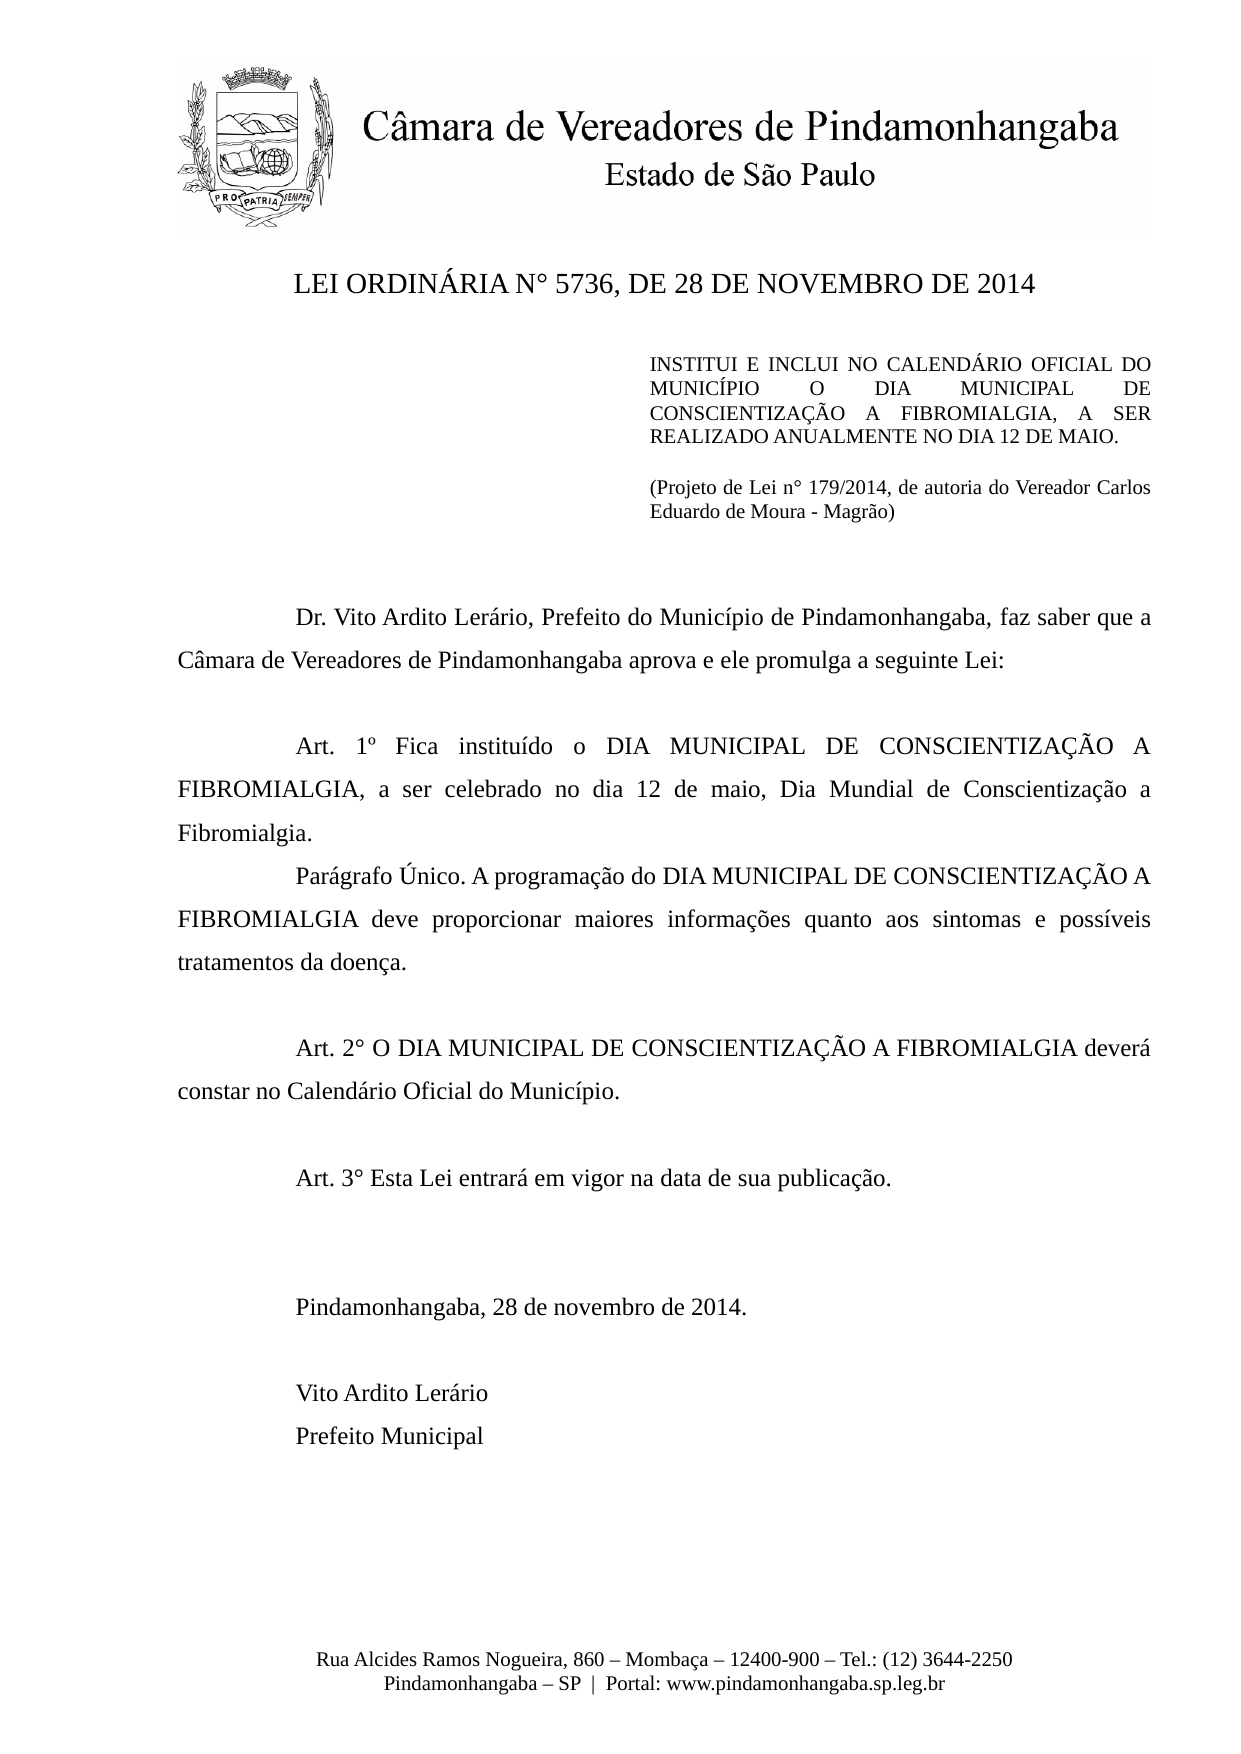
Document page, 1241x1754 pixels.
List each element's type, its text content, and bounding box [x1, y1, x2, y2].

text Vito Ardito Lerário [177, 1378, 1152, 1407]
text Dr. Vito Ardito Lerário, Prefeito do Município de Pindamonhangaba, faz saber que a Câmara de Vereadores de Pindamonhangaba aprova e ele promulga a seguinte Lei: [177, 602, 1152, 674]
text INSTITUI E INCLUI NO CALENDÁRIO OFICIAL DO MUNICÍPIO O DIA MUNICIPAL DE CONSCIENTIZAÇÃO A FIBROMIALGIA, A SER REALIZADO ANUALMENTE NO DIA 12 DE MAIO. [649, 352, 1152, 448]
text LEI ORDINÁRIA N° 5736, de 28 de novembro de 2014 [177, 266, 1152, 299]
text Art. 1º Fica instituído o DIA MUNICIPAL DE CONSCIENTIZAÇÃO A FIBROMIALGIA, a ser celebrado no dia 12 de maio, Dia Mundial de Conscientização a Fibromialgia. [177, 731, 1152, 846]
picture [177, 59, 1152, 236]
text (Projeto de Lei n° 179/2014, de autoria do Vereador Carlos Eduardo de Moura - Magrão) [649, 475, 1152, 523]
text Art. 3° Esta Lei entrará em vigor na data de sua publicação. [177, 1163, 1152, 1191]
text Pindamonhangaba, 28 de novembro de 2014. [177, 1292, 1152, 1321]
text Art. 2° O DIA MUNICIPAL DE CONSCIENTIZAÇÃO A FIBROMIALGIA deverá constar no Calendário Oficial do Município. [177, 1033, 1152, 1105]
text Prefeito Municipal [177, 1421, 1152, 1450]
text Parágrafo Único. A programação do DIA MUNICIPAL DE CONSCIENTIZAÇÃO A FIBROMIALGIA deve proporcionar maiores informações quanto aos sintomas e possíveis tratamentos da doença. [177, 861, 1152, 976]
